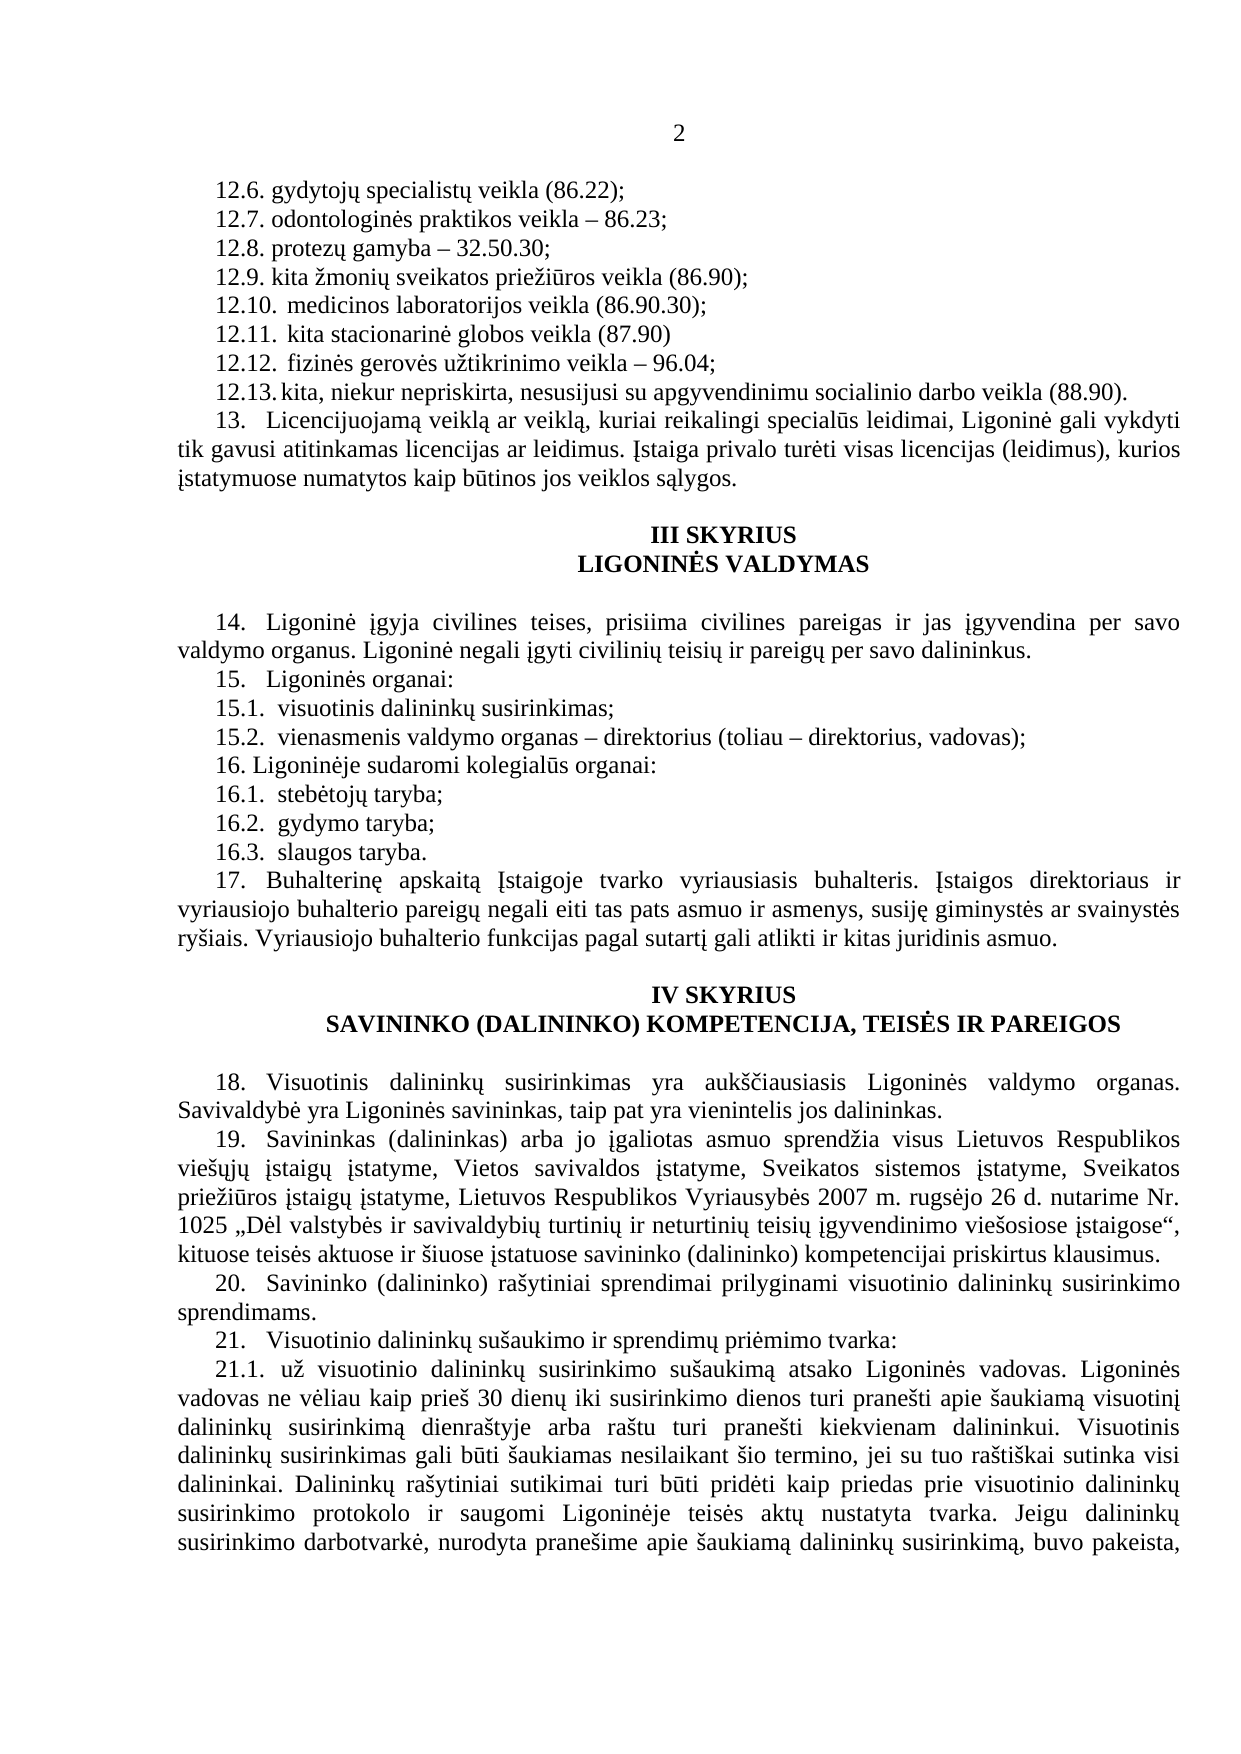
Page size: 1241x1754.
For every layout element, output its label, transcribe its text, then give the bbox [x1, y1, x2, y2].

text 12.9. kita žmonių sveikatos priežiūros veikla (86.90); [215, 262, 1181, 291]
text 12.13. kita, niekur nepriskirta, nesusijusi su apgyvendinimu socialinio darbo veikla (88.90). [215, 377, 1181, 406]
text 13. Licencijuojamą veiklą ar veiklą, kuriai reikalingi specialūs leidimai, Ligoninė gali vykdyti tik gavusi atitinkamas licencijas ar leidimus. Įstaiga privalo turėti visas licencijas (leidimus), kurios įstatymuose numatytos kaip būtinos jos veiklos sąlygos. [177, 406, 1181, 492]
text III SKYRIUS [177, 521, 1181, 549]
text 17. Buhalterinę apskaitą Įstaigoje tvarko vyriausiasis buhalteris. Įstaigos direktoriaus ir vyriausiojo buhalterio pareigų negali eiti tas pats asmuo ir asmenys, susiję giminystės ar svainystės ryšiais. Vyriausiojo buhalterio funkcijas pagal sutartį gali atlikti ir kitas juridinis asmuo. [177, 866, 1181, 952]
text 12.10. medicinos laboratorijos veikla (86.90.30); [215, 291, 1181, 319]
text SAVININKO (DALININKO) KOMPETENCIJA, TEISĖS IR PAREIGOS [177, 1009, 1181, 1038]
text 15.1. visuotinis dalininkų susirinkimas; [215, 693, 1181, 722]
text 12.8. protezų gamyba – 32.50.30; [215, 233, 1181, 262]
text 12.11. kita stacionarinė globos veikla (87.90) [215, 319, 1181, 348]
text LIGONINĖS VALDYMAS [177, 549, 1181, 578]
text IV SKYRIUS [177, 981, 1181, 1009]
text 16. Ligoninėje sudaromi kolegialūs organai: [215, 751, 1181, 779]
text 16.1. stebėtojų taryba; [215, 779, 1181, 808]
text 21. Visuotinio dalininkų sušaukimo ir sprendimų priėmimo tvarka: [177, 1326, 1181, 1354]
text 12.6. gydytojų specialistų veikla (86.22); [215, 176, 1181, 204]
text 19. Savininkas (dalininkas) arba jo įgaliotas asmuo sprendžia visus Lietuvos Respublikos viešųjų įstaigų įstatyme, Vietos savivaldos įstatyme, Sveikatos sistemos įstatyme, Sveikatos priežiūros įstaigų įstatyme, Lietuvos Respublikos Vyriausybės 2007 m. rugsėjo 26 d. nutarime Nr. 1025 „Dėl valstybės ir savivaldybių turtinių ir neturtinių teisių įgyvendinimo viešosiose įstaigose“, kituose teisės aktuose ir šiuose įstatuose savininko (dalininko) kompetencijai priskirtus klausimus. [177, 1124, 1181, 1268]
text 15. Ligoninės organai: [177, 664, 1181, 693]
text 21.1. už visuotinio dalininkų susirinkimo sušaukimą atsako Ligoninės vadovas. Ligoninės vadovas ne vėliau kaip prieš 30 dienų iki susirinkimo dienos turi pranešti apie šaukiamą visuotinį dalininkų susirinkimą dienraštyje arba raštu turi pranešti kiekvienam dalininkui. Visuotinis dalininkų susirinkimas gali būti šaukiamas nesilaikant šio termino, jei su tuo raštiškai sutinka visi dalininkai. Dalininkų rašytiniai sutikimai turi būti pridėti kaip priedas prie visuotinio dalininkų susirinkimo protokolo ir saugomi Ligoninėje teisės aktų nustatyta tvarka. Jeigu dalininkų susirinkimo darbotvarkė, nurodyta pranešime apie šaukiamą dalininkų susirinkimą, buvo pakeista, [177, 1354, 1181, 1556]
text 15.2. vienasmenis valdymo organas – direktorius (toliau – direktorius, vadovas); [215, 722, 1181, 751]
text 20. Savininko (dalininko) rašytiniai sprendimai prilyginami visuotinio dalininkų susirinkimo sprendimams. [177, 1268, 1181, 1326]
text 12.7. odontologinės praktikos veikla – 86.23; [215, 204, 1181, 233]
text 14. Ligoninė įgyja civilines teises, prisiima civilines pareigas ir jas įgyvendina per savo valdymo organus. Ligoninė negali įgyti civilinių teisių ir pareigų per savo dalininkus. [177, 607, 1181, 664]
text 16.2. gydymo taryba; [215, 808, 1181, 837]
text 12.12. fizinės gerovės užtikrinimo veikla – 96.04; [215, 348, 1181, 377]
text 18. Visuotinis dalininkų susirinkimas yra aukščiausiasis Ligoninės valdymo organas. Savivaldybė yra Ligoninės savininkas, taip pat yra vienintelis jos dalininkas. [177, 1067, 1181, 1124]
text 16.3. slaugos taryba. [215, 837, 1181, 866]
